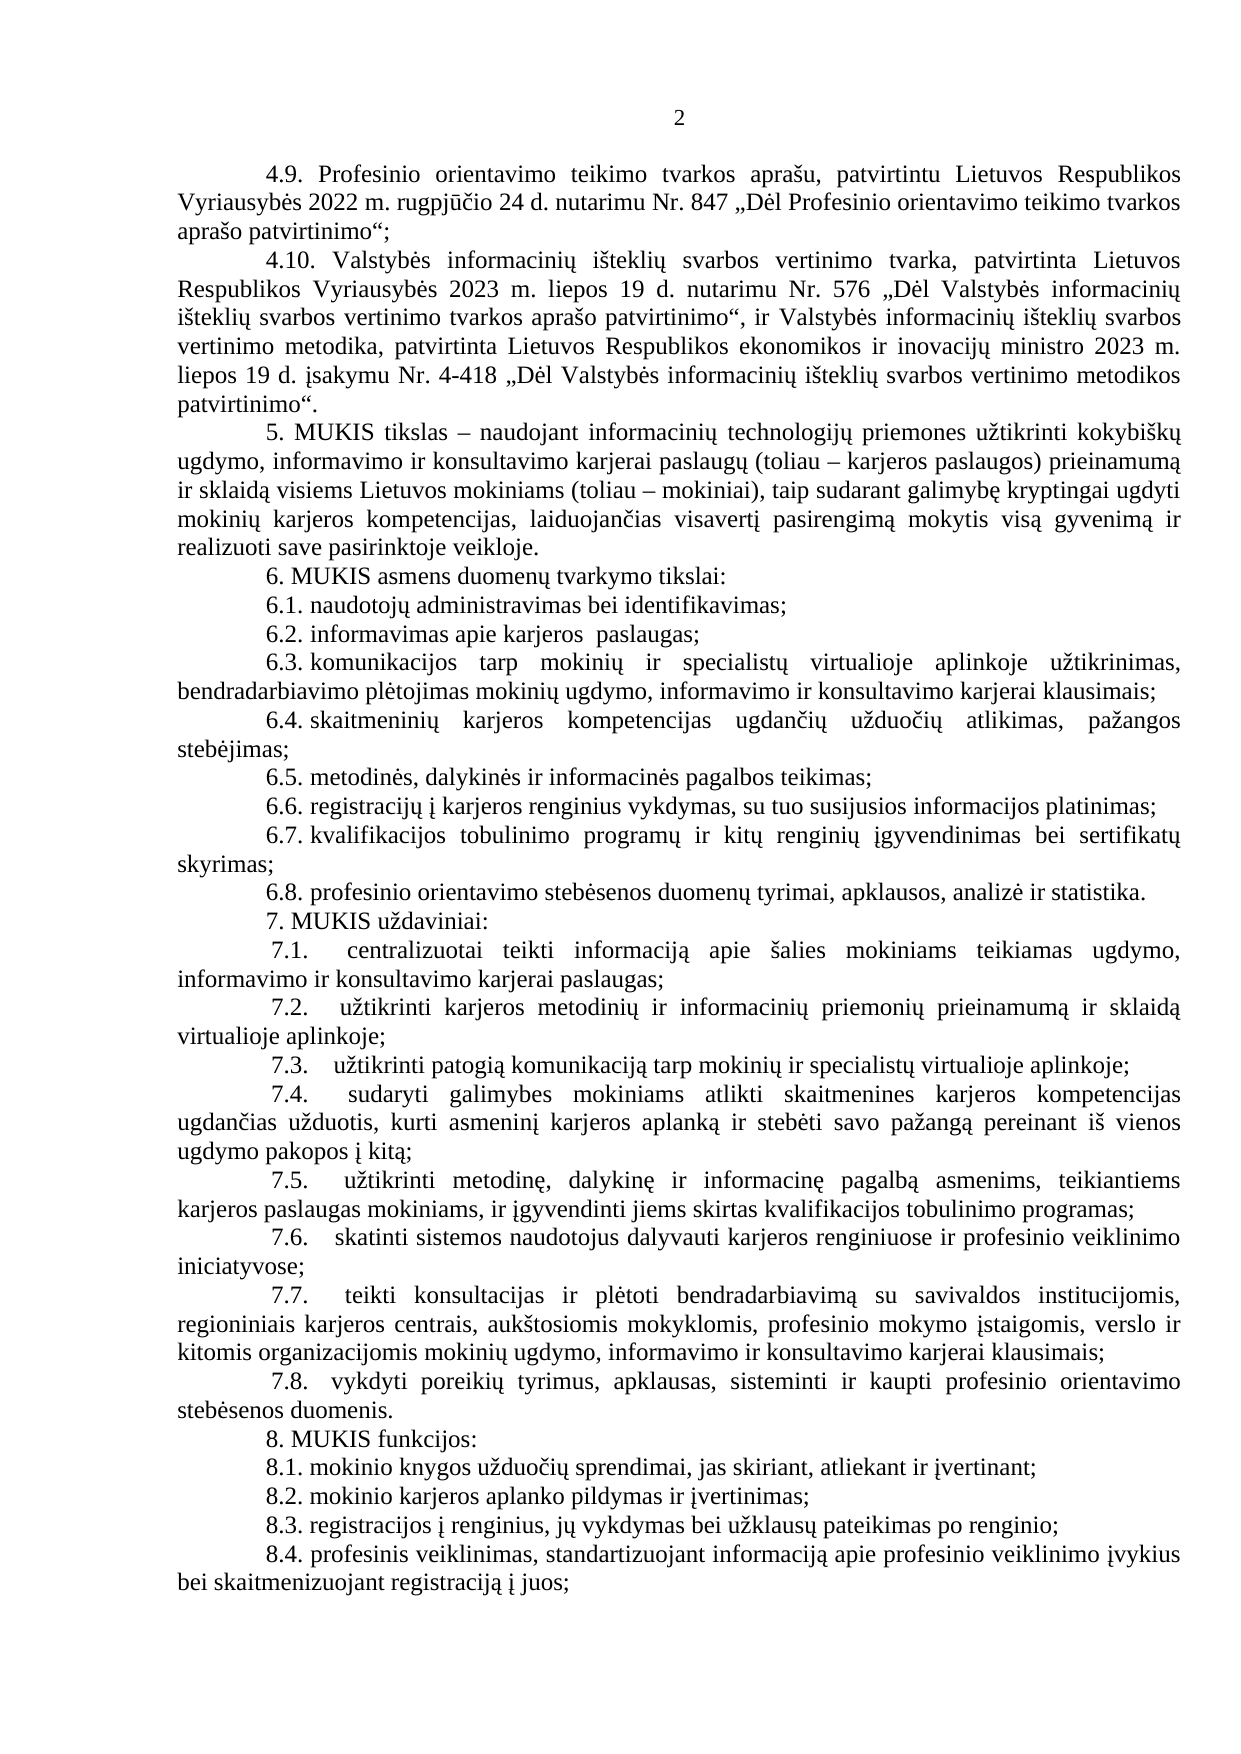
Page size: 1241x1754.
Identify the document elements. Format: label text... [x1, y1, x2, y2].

text 7.6. skatinti sistemos naudotojus dalyvauti karjeros renginiuose ir profesinio veiklinimo iniciatyvose; [177, 1222, 1182, 1280]
text 6.1. naudotojų administravimas bei identifikavimas; [177, 590, 1182, 619]
text 6. MUKIS asmens duomenų tvarkymo tikslai: [177, 561, 1182, 590]
text 7.8. vykdyti poreikių tyrimus, apklausas, sisteminti ir kaupti profesinio orientavimo stebėsenos duomenis. [177, 1366, 1182, 1424]
text 8.1. mokinio knygos užduočių sprendimai, jas skiriant, atliekant ir įvertinant; [177, 1452, 1182, 1481]
text 6.7. kvalifikacijos tobulinimo programų ir kitų renginių įgyvendinimas bei sertifikatų skyrimas; [177, 820, 1182, 877]
text 8.4. profesinis veiklinimas, standartizuojant informaciją apie profesinio veiklinimo įvykius bei skaitmenizuojant registraciją į juos; [177, 1539, 1182, 1596]
text 7.1. centralizuotai teikti informaciją apie šalies mokiniams teikiamas ugdymo, informavimo ir konsultavimo karjerai paslaugas; [177, 935, 1182, 992]
text 6.8. profesinio orientavimo stebėsenos duomenų tyrimai, apklausos, analizė ir statistika. [177, 877, 1182, 906]
text 7.3. užtikrinti patogią komunikaciją tarp mokinių ir specialistų virtualioje aplinkoje; [177, 1050, 1182, 1079]
text 8.3. registracijos į renginius, jų vykdymas bei užklausų pateikimas po renginio; [177, 1510, 1182, 1539]
text 8.2. mokinio karjeros aplanko pildymas ir įvertinimas; [177, 1481, 1182, 1510]
text 4.9. Profesinio orientavimo teikimo tvarkos aprašu, patvirtintu Lietuvos Respublikos Vyriausybės 2022 m. rugpjūčio 24 d. nutarimu Nr. 847 „Dėl Profesinio orientavimo teikimo tvarkos aprašo patvirtinimo“; [177, 159, 1182, 245]
text 5. MUKIS tikslas – naudojant informacinių technologijų priemones užtikrinti kokybiškų ugdymo, informavimo ir konsultavimo karjerai paslaugų (toliau – karjeros paslaugos) prieinamumą ir sklaidą visiems Lietuvos mokiniams (toliau – mokiniai), taip sudarant galimybę kryptingai ugdyti mokinių karjeros kompetencijas, laiduojančias visavertį pasirengimą mokytis visą gyvenimą ir realizuoti save pasirinktoje veikloje. [177, 417, 1182, 561]
text 6.4. skaitmeninių karjeros kompetencijas ugdančių užduočių atlikimas, pažangos stebėjimas; [177, 705, 1182, 762]
text 7. MUKIS uždaviniai: [177, 906, 1182, 935]
text 7.7. teikti konsultacijas ir plėtoti bendradarbiavimą su savivaldos institucijomis, regioniniais karjeros centrais, aukštosiomis mokyklomis, profesinio mokymo įstaigomis, verslo ir kitomis organizacijomis mokinių ugdymo, informavimo ir konsultavimo karjerai klausimais; [177, 1280, 1182, 1366]
text 7.2. užtikrinti karjeros metodinių ir informacinių priemonių prieinamumą ir sklaidą virtualioje aplinkoje; [177, 992, 1182, 1050]
text 8. MUKIS funkcijos: [177, 1424, 1182, 1452]
text 6.2. informavimas apie karjeros paslaugas; [177, 619, 1182, 647]
text 6.6. registracijų į karjeros renginius vykdymas, su tuo susijusios informacijos platinimas; [177, 791, 1182, 820]
text 6.3. komunikacijos tarp mokinių ir specialistų virtualioje aplinkoje užtikrinimas, bendradarbiavimo plėtojimas mokinių ugdymo, informavimo ir konsultavimo karjerai klausimais; [177, 647, 1182, 705]
text 7.5. užtikrinti metodinę, dalykinę ir informacinę pagalbą asmenims, teikiantiems karjeros paslaugas mokiniams, ir įgyvendinti jiems skirtas kvalifikacijos tobulinimo programas; [177, 1165, 1182, 1222]
text 7.4. sudaryti galimybes mokiniams atlikti skaitmenines karjeros kompetencijas ugdančias užduotis, kurti asmeninį karjeros aplanką ir stebėti savo pažangą pereinant iš vienos ugdymo pakopos į kitą; [177, 1079, 1182, 1165]
text 4.10. Valstybės informacinių išteklių svarbos vertinimo tvarka, patvirtinta Lietuvos Respublikos Vyriausybės 2023 m. liepos 19 d. nutarimu Nr. 576 „Dėl Valstybės informacinių išteklių svarbos vertinimo tvarkos aprašo patvirtinimo“, ir Valstybės informacinių išteklių svarbos vertinimo metodika, patvirtinta Lietuvos Respublikos ekonomikos ir inovacijų ministro 2023 m. liepos 19 d. įsakymu Nr. 4-418 „Dėl Valstybės informacinių išteklių svarbos vertinimo metodikos patvirtinimo“. [177, 245, 1182, 417]
text 6.5. metodinės, dalykinės ir informacinės pagalbos teikimas; [177, 762, 1182, 791]
